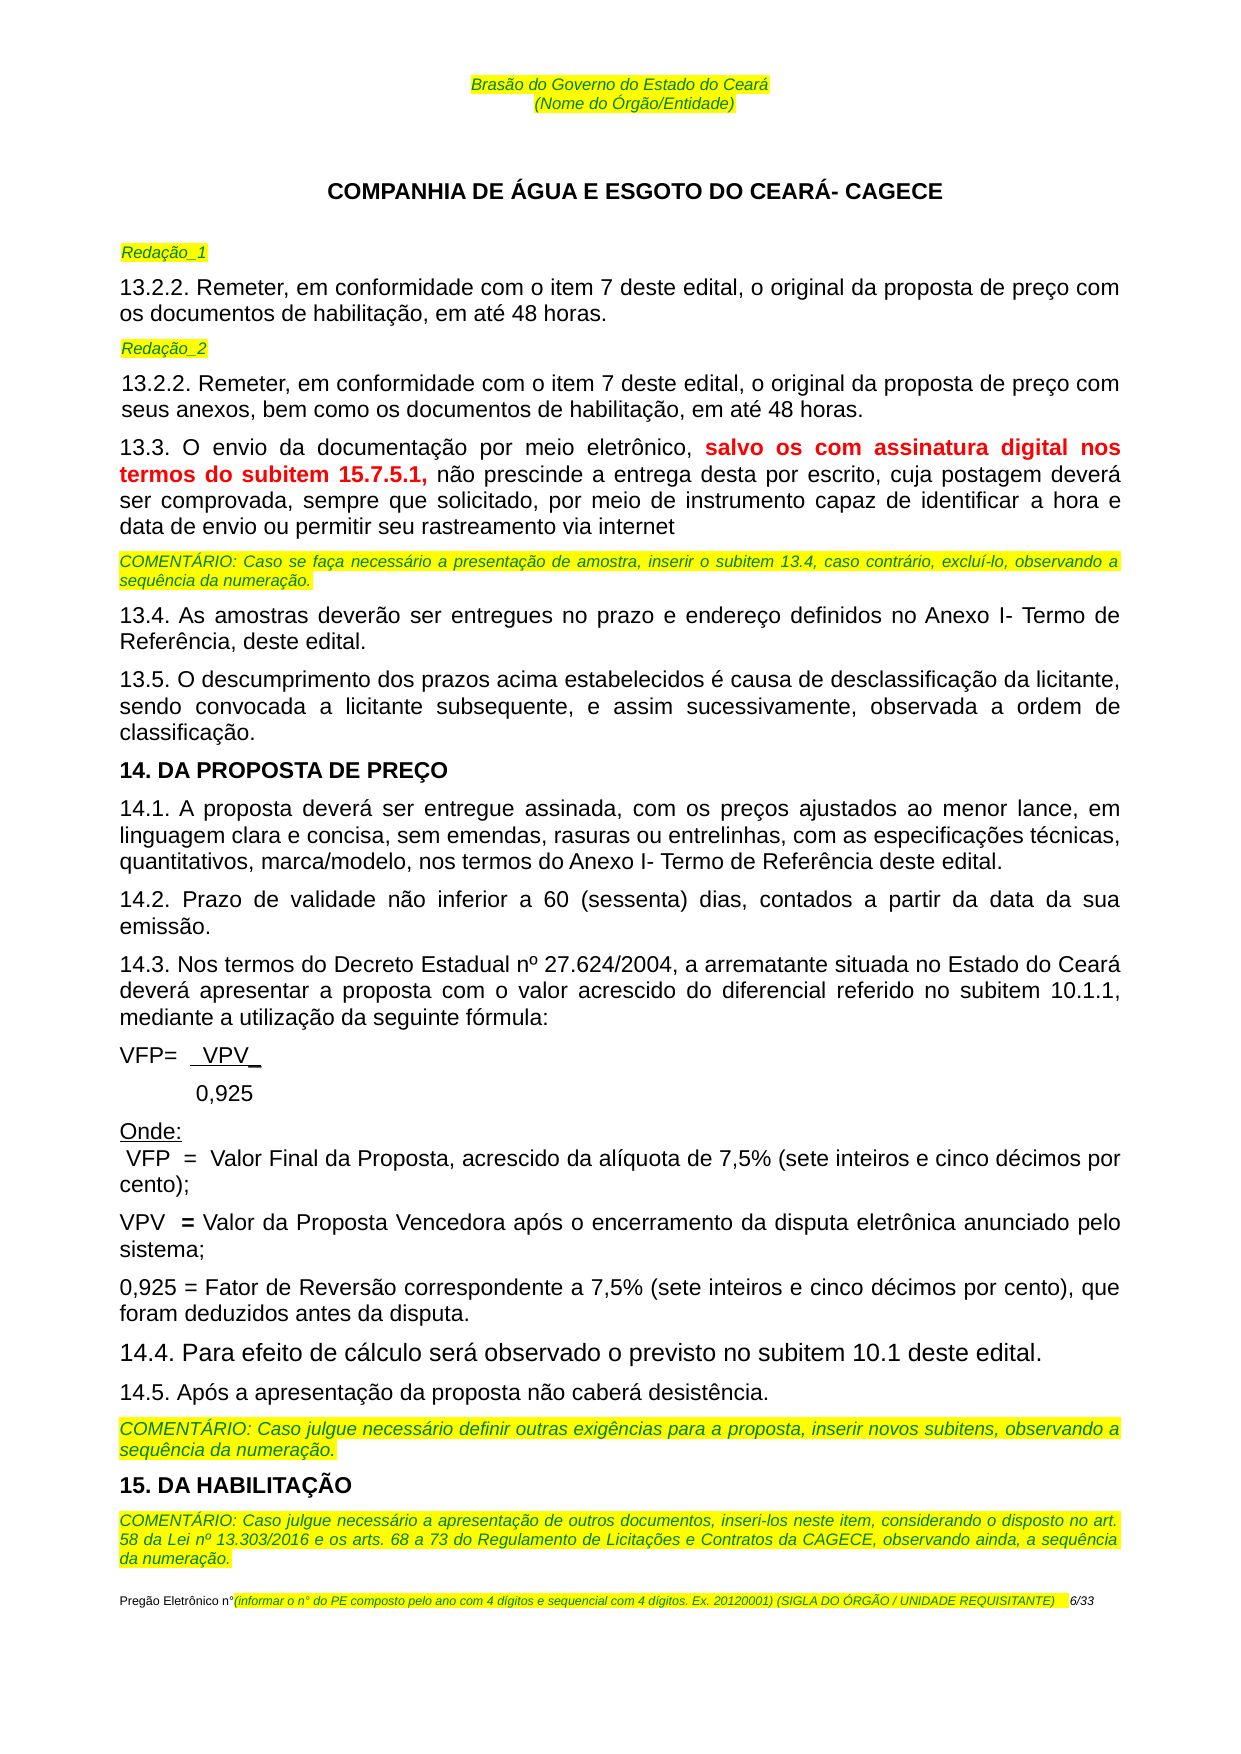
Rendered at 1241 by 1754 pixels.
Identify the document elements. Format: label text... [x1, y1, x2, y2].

text 13.2.2. Remeter, em conformidade com o item 7 deste edital, o original da proposta de preço com seus anexos, bem como os documentos de habilitação, em até 48 horas. [121, 369, 1121, 422]
text VFP= VPV_ [119, 1042, 1121, 1068]
text 14.5. Após a apresentação da proposta não caberá desistência. [119, 1379, 1121, 1405]
text Redação_2 [121, 338, 1121, 358]
text Onde: VFP = Valor Final da Proposta, acrescido da alíquota de 7,5% (sete inteiros e cinco décimos por cento); [119, 1118, 1121, 1197]
text 13.5. O descumprimento dos prazos acima estabelecidos é causa de desclassificação da licitante, sendo convocada a licitante subsequente, e assim sucessivamente, observada a ordem de classificação. [119, 666, 1121, 745]
text 14.3. Nos termos do Decreto Estadual nº 27.624/2004, a arrematante situada no Estado do Ceará deverá apresentar a proposta com o valor acrescido do diferencial referido no subitem 10.1.1, mediante a utilização da seguinte fórmula: [119, 951, 1121, 1030]
text 14. DA PROPOSTA DE PREÇO [119, 757, 1121, 783]
text 14.4. Para efeito de cálculo será observado o previsto no subitem 10.1 deste edital. [119, 1338, 1121, 1367]
text Redação_1 [121, 243, 1121, 262]
text 15. DA HABILITAÇÃO [119, 1472, 1121, 1499]
text 0,925 = Fator de Reversão correspondente a 7,5% (sete inteiros e cinco décimos por cento), que foram deduzidos antes da disputa. [119, 1274, 1121, 1327]
text COMENTÁRIO: Caso se faça necessário a presentação de amostra, inserir o subitem 13.4, caso contrário, excluí-lo, observando a sequência da numeração. [119, 551, 1121, 590]
text COMENTÁRIO: Caso julgue necessário definir outras exigências para a proposta, inserir novos subitens, observando a sequência da numeração. [119, 1417, 1121, 1460]
text 13.4. As amostras deverão ser entregues no prazo e endereço definidos no Anexo I- Termo de Referência, deste edital. [119, 602, 1121, 654]
text COMENTÁRIO: Caso julgue necessário a apresentação de outros documentos, inseri-los neste item, considerando o disposto no art. 58 da Lei nº 13.303/2016 e os arts. 68 a 73 do Regulamento de Licitações e Contratos da CAGECE, observando ainda, a sequência da numeração. [119, 1511, 1121, 1568]
text 14.1. A proposta deverá ser entregue assinada, com os preços ajustados ao menor lance, em linguagem clara e concisa, sem emendas, rasuras ou entrelinhas, com as especificações técnicas, quantitativos, marca/modelo, nos termos do Anexo I- Termo de Referência deste edital. [119, 795, 1121, 874]
text 13.2.2. Remeter, em conformidade com o item 7 deste edital, o original da proposta de preço com os documentos de habilitação, em até 48 horas. [119, 274, 1121, 327]
text 0,925 [119, 1080, 1121, 1106]
text VPV = Valor da Proposta Vencedora após o encerramento da disputa eletrônica anunciado pelo sistema; [119, 1209, 1121, 1262]
text 13.3. O envio da documentação por meio eletrônico, salvo os com assinatura digital nos termos do subitem 15.7.5.1, não prescinde a entrega desta por escrito, cuja postagem deverá ser comprovada, sempre que solicitado, por meio de instrumento capaz de identificar a hora e data de envio ou permitir seu rastreamento via internet [119, 434, 1121, 539]
text 14.2. Prazo de validade não inferior a 60 (sessenta) dias, contados a partir da data da sua emissão. [119, 886, 1121, 939]
